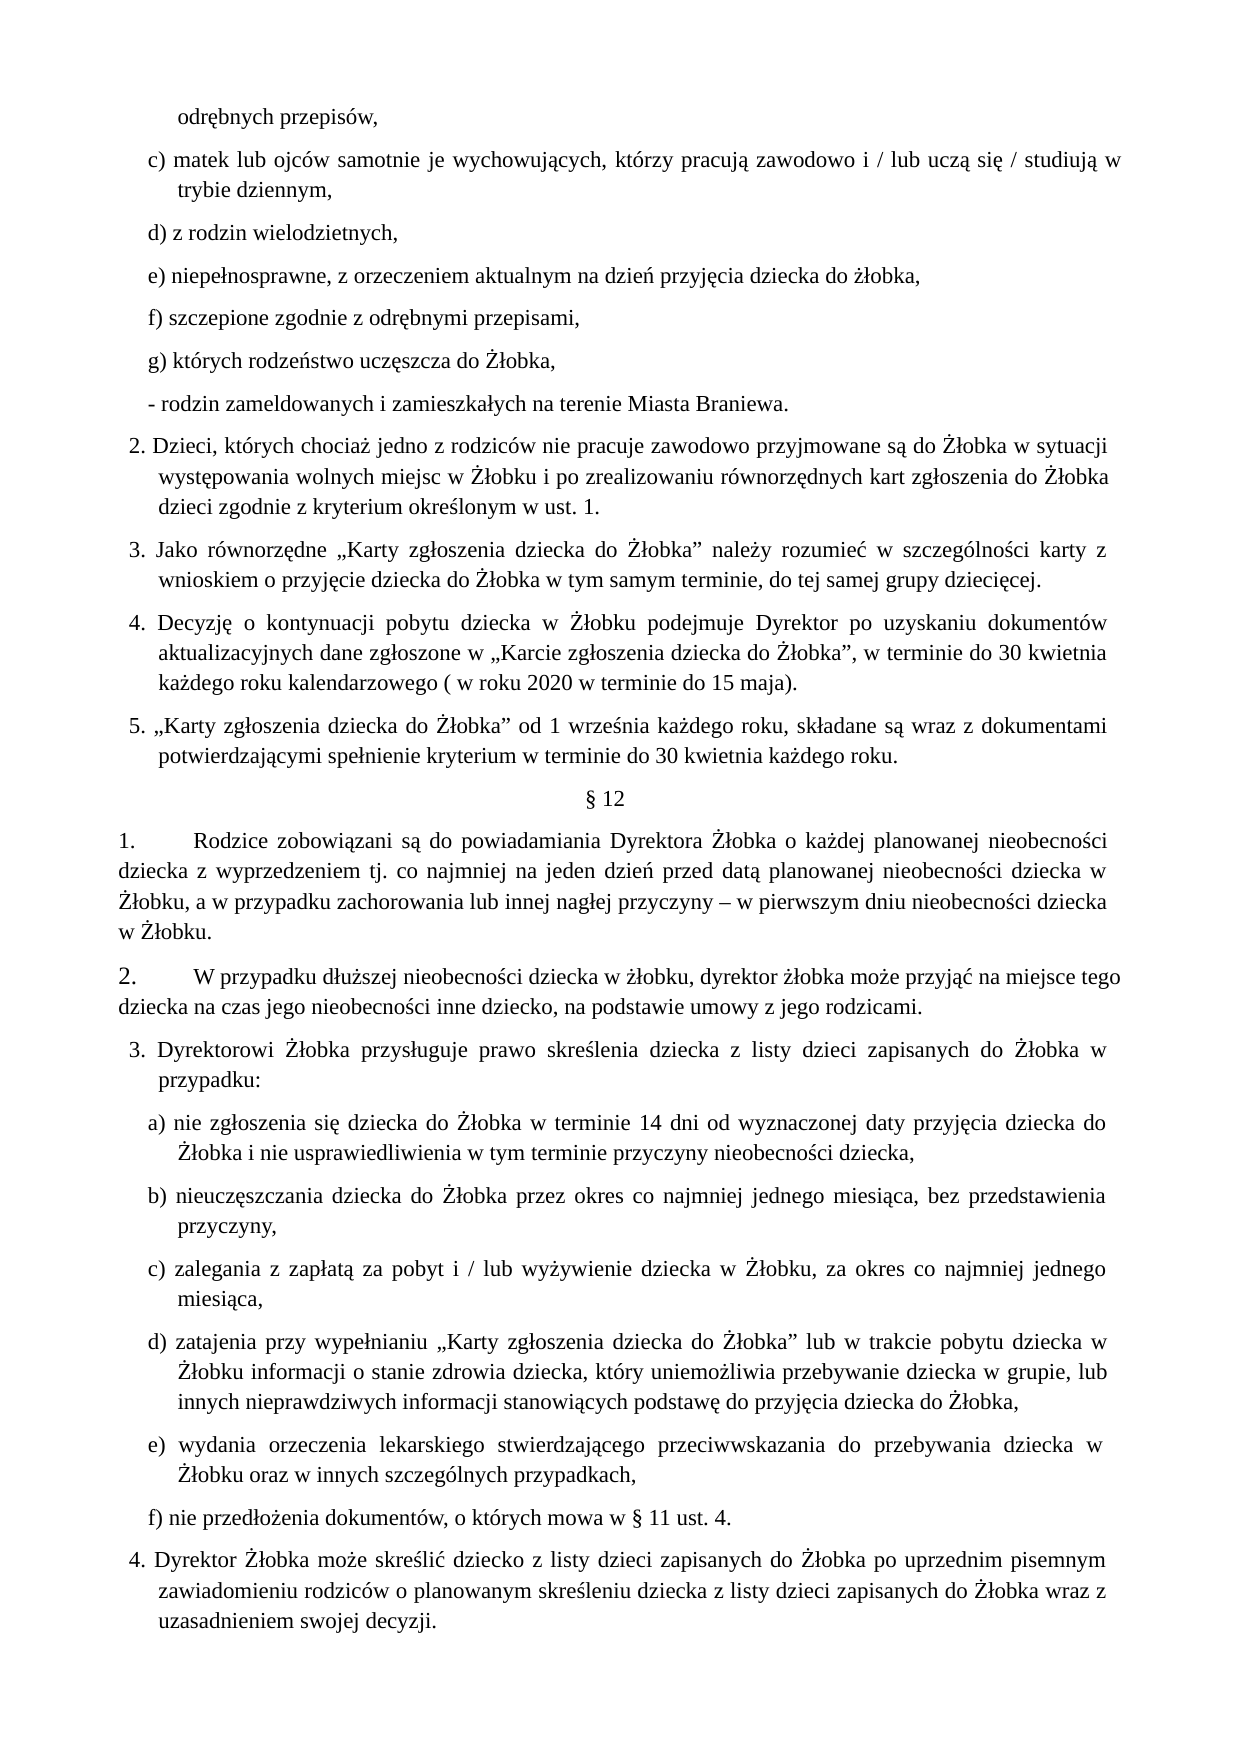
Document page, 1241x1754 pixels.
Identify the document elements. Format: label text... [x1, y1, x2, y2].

text b) nieuczęszczania dziecka do Żłobka przez okres co najmniej jednego miesiąca, bez przedstawienia przyczyny, [148, 1182, 1108, 1238]
text e) niepełnosprawne, z orzeczeniem aktualnym na dzień przyjęcia dziecka do żłobka, [148, 262, 1122, 288]
text c) matek lub ojców samotnie je wychowujących, którzy pracują zawodowo i / lub uczą się / studiują w trybie dziennym, [148, 146, 1122, 203]
text 5. „Karty zgłoszenia dziecka do Żłobka” od 1 września każdego roku, składane są wraz z dokumentami potwierdzającymi spełnienie kryterium w terminie do 30 kwietnia każdego roku. [129, 712, 1108, 768]
text d) zatajenia przy wypełnianiu „Karty zgłoszenia dziecka do Żłobka” lub w trakcie pobytu dziecka w Żłobku informacji o stanie zdrowia dziecka, który uniemożliwia przebywanie dziecka w grupie, lub innych nieprawdziwych informacji stanowiących podstawę do przyjęcia dziecka do Żłobka, [148, 1328, 1109, 1414]
text g) których rodzeństwo uczęszcza do Żłobka, [148, 347, 1122, 373]
text 4. Decyzję o kontynuacji pobytu dziecka w Żłobku podejmuje Dyrektor po uzyskaniu dokumentów aktualizacyjnych dane zgłoszone w „Karcie zgłoszenia dziecka do Żłobka”, w terminie do 30 kwietnia każdego roku kalendarzowego ( w roku 2020 w terminie do 15 maja). [129, 609, 1108, 695]
text 3. Jako równorzędne „Karty zgłoszenia dziecka do Żłobka” należy rozumieć w szczególności karty z wnioskiem o przyjęcie dziecka do Żłobka w tym samym terminie, do tej samej grupy dziecięcej. [129, 536, 1108, 592]
text § 12 [369, 785, 840, 811]
text e) wydania orzeczenia lekarskiego stwierdzającego przeciwwskazania do przebywania dziecka w Żłobku oraz w innych szczególnych przypadkach, [148, 1431, 1104, 1487]
text d) z rodzin wielodzietnych, [148, 219, 1122, 245]
text f) szczepione zgodnie z odrębnymi przepisami, [148, 304, 1122, 331]
text - rodzin zameldowanych i zamieszkałych na terenie Miasta Braniewa. [148, 390, 1122, 416]
text c) zalegania z zapłatą za pobyt i / lub wyżywienie dziecka w Żłobku, za okres co najmniej jednego miesiąca, [148, 1255, 1109, 1311]
text 4. Dyrektor Żłobka może skreślić dziecko z listy dzieci zapisanych do Żłobka po uprzednim pisemnym zawiadomieniu rodziców o planowanym skreśleniu dziecka z listy dzieci zapisanych do Żłobka wraz z uzasadnieniem swojej decyzji. [129, 1546, 1108, 1633]
text f) nie przedłożenia dokumentów, o których mowa w § 11 ust. 4. [148, 1504, 840, 1530]
list Rodzice zobowiązani są do powiadamiania Dyrektora Żłobka o każdej planowanej nieobecności dziecka z wyprzedzeniem tj. co najmniej na jeden dzień przed datą planowanej nieobecności dziecka w Żłobku, a w przypadku zachorowania lub innej nagłej przyczyny – w pierwszym dniu nieobecności dziecka w Żłobku. [118, 827, 1109, 944]
text 3. Dyrektorowi Żłobka przysługuje prawo skreślenia dziecka z listy dzieci zapisanych do Żłobka w przypadku: [129, 1036, 1109, 1093]
text a) nie zgłoszenia się dziecka do Żłobka w terminie 14 dni od wyznaczonej daty przyjęcia dziecka do Żłobka i nie usprawiedliwienia w tym terminie przyczyny nieobecności dziecka, [148, 1109, 1109, 1166]
text odrębnych przepisów, [148, 103, 1108, 130]
text 2. Dzieci, których chociaż jedno z rodziców nie pracuje zawodowo przyjmowane są do Żłobka w sytuacji występowania wolnych miejsc w Żłobku i po zrealizowaniu równorzędnych kart zgłoszenia do Żłobka dzieci zgodnie z kryterium określonym w ust. 1. [129, 433, 1110, 519]
list W przypadku dłuższej nieobecności dziecka w żłobku, dyrektor żłobka może przyjąć na miejsce tego dziecka na czas jego nieobecności inne dziecko, na podstawie umowy z jego rodzicami. [118, 961, 1122, 1020]
